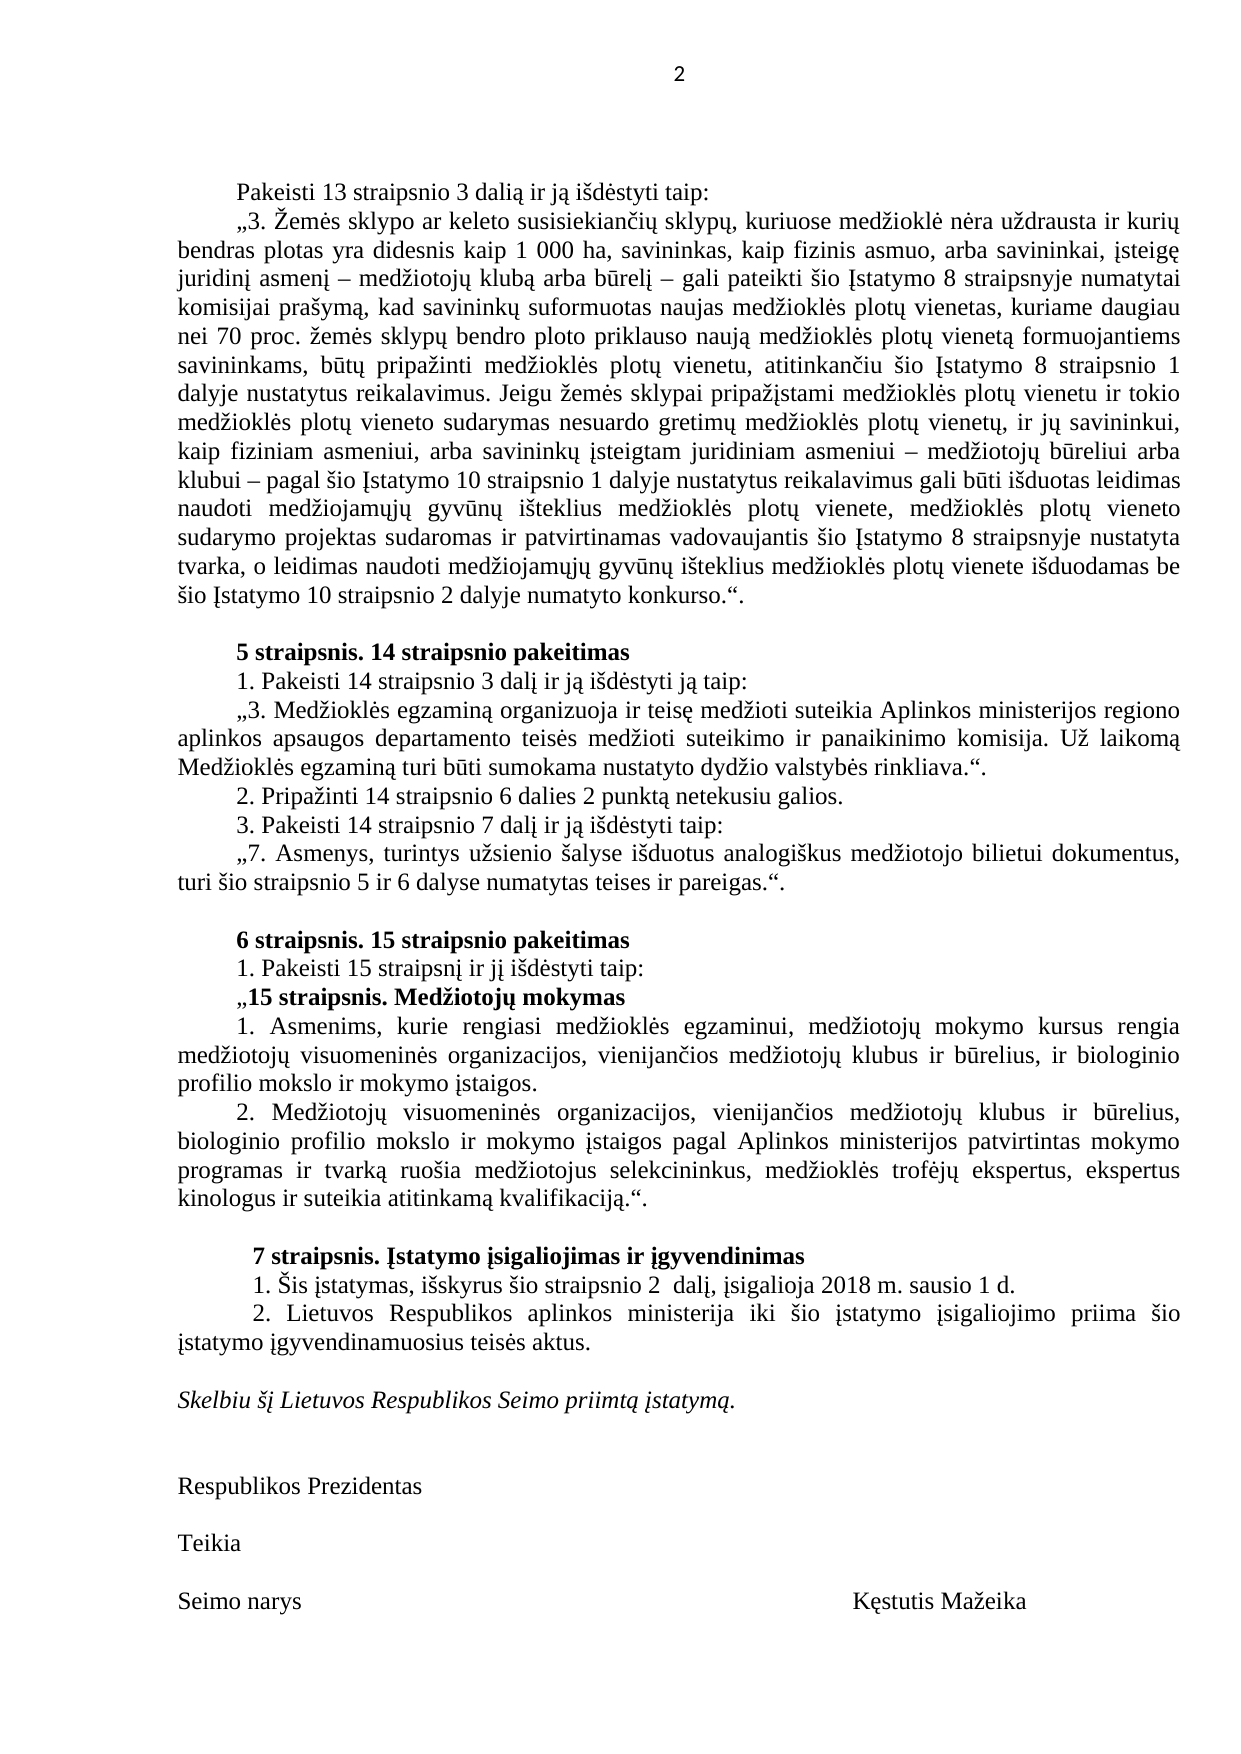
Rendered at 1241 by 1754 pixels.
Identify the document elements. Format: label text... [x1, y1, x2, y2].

text Respublikos Prezidentas [177, 1471, 1181, 1500]
text 6 straipsnis. 15 straipsnio pakeitimas [177, 925, 1181, 953]
text 2. Pripažinti 14 straipsnio 6 dalies 2 punktą netekusiu galios. [177, 781, 1181, 810]
text 7 straipsnis. Įstatymo įsigaliojimas ir įgyvendinimas [177, 1241, 1181, 1270]
text 2. Lietuvos Respublikos aplinkos ministerija iki šio įstatymo įsigaliojimo priima šio įstatymo įgyvendinamuosius teisės aktus. [177, 1298, 1181, 1356]
text 1. Pakeisti 15 straipsnį ir jį išdėstyti taip: [177, 953, 1181, 982]
text 3. Pakeisti 14 straipsnio 7 dalį ir ją išdėstyti taip: [177, 810, 1181, 838]
text 5 straipsnis. 14 straipsnio pakeitimas [177, 637, 1181, 666]
text „3. Žemės sklypo ar keleto susisiekiančių sklypų, kuriuose medžioklė nėra uždrausta ir kurių bendras plotas yra didesnis kaip 1 000 ha, savininkas, kaip fizinis asmuo, arba savininkai, įsteigę juridinį asmenį – medžiotojų klubą arba būrelį – gali pateikti šio Įstatymo 8 straipsnyje numatytai komisijai prašymą, kad savininkų suformuotas naujas medžioklės plotų vienetas, kuriame daugiau nei 70 proc. žemės sklypų bendro ploto priklauso naują medžioklės plotų vienetą formuojantiems savininkams, būtų pripažinti medžioklės plotų vienetu, atitinkančiu šio Įstatymo 8 straipsnio 1 dalyje nustatytus reikalavimus. Jeigu žemės sklypai pripažįstami medžioklės plotų vienetu ir tokio medžioklės plotų vieneto sudarymas nesuardo gretimų medžioklės plotų vienetų, ir jų savininkui, kaip fiziniam asmeniui, arba savininkų įsteigtam juridiniam asmeniui – medžiotojų būreliui arba klubui – pagal šio Įstatymo 10 straipsnio 1 dalyje nustatytus reikalavimus gali būti išduotas leidimas naudoti medžiojamųjų gyvūnų išteklius medžioklės plotų vienete, medžioklės plotų vieneto sudarymo projektas sudaromas ir patvirtinamas vadovaujantis šio Įstatymo 8 straipsnyje nustatyta tvarka, o leidimas naudoti medžiojamųjų gyvūnų išteklius medžioklės plotų vienete išduodamas be šio Įstatymo 10 straipsnio 2 dalyje numatyto konkurso.“. [177, 206, 1181, 608]
text 1. Pakeisti 14 straipsnio 3 dalį ir ją išdėstyti ją taip: [177, 666, 1181, 695]
text 1. Asmenims, kurie rengiasi medžioklės egzaminui, medžiotojų mokymo kursus rengia medžiotojų visuomeninės organizacijos, vienijančios medžiotojų klubus ir būrelius, ir biologinio profilio mokslo ir mokymo įstaigos. [177, 1011, 1181, 1097]
text Teikia [177, 1528, 1181, 1557]
text „7. Asmenys, turintys užsienio šalyse išduotus analogiškus medžiotojo bilietui dokumentus, turi šio straipsnio 5 ir 6 dalyse numatytas teises ir pareigas.“. [177, 838, 1181, 896]
text „15 straipsnis. Medžiotojų mokymas [177, 982, 1181, 1011]
text 2. Medžiotojų visuomeninės organizacijos, vienijančios medžiotojų klubus ir būrelius, biologinio profilio mokslo ir mokymo įstaigos pagal Aplinkos ministerijos patvirtintas mokymo programas ir tvarką ruošia medžiotojus selekcininkus, medžioklės trofėjų ekspertus, ekspertus kinologus ir suteikia atitinkamą kvalifikaciją.“. [177, 1097, 1181, 1212]
text Seimo narys Kęstutis Mažeika [177, 1586, 1181, 1615]
text „3. Medžioklės egzaminą organizuoja ir teisę medžioti suteikia Aplinkos ministerijos regiono aplinkos apsaugos departamento teisės medžioti suteikimo ir panaikinimo komisija. Už laikomą Medžioklės egzaminą turi būti sumokama nustatyto dydžio valstybės rinkliava.“. [177, 695, 1181, 781]
text Pakeisti 13 straipsnio 3 dalią ir ją išdėstyti taip: [177, 177, 1181, 206]
text Skelbiu šį Lietuvos Respublikos Seimo priimtą įstatymą. [177, 1385, 1181, 1413]
text 1. Šis įstatymas, išskyrus šio straipsnio 2 dalį, įsigalioja 2018 m. sausio 1 d. [177, 1270, 1181, 1298]
